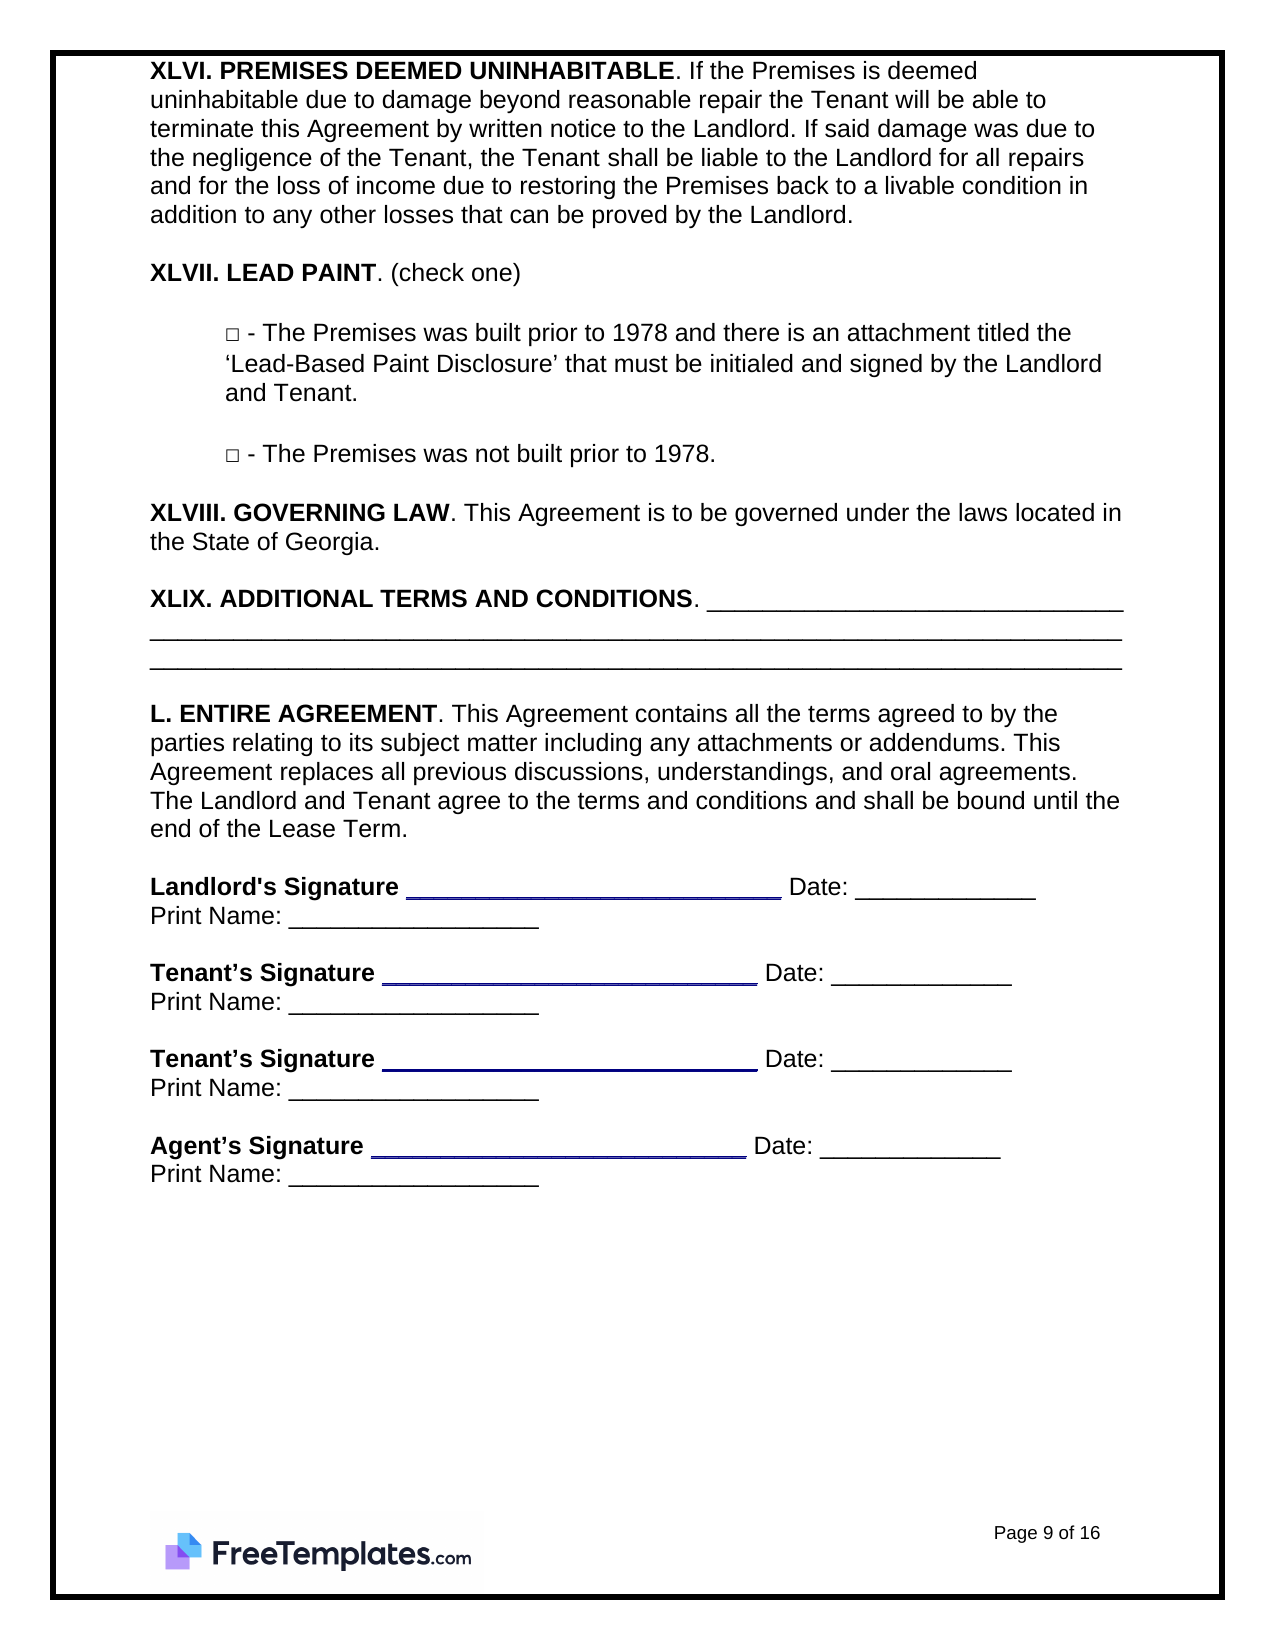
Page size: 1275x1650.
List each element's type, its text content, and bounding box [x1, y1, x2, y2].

text Print Name: __________________ [150, 901, 1125, 929]
text ☐ - The Premises was not built prior to 1978. [225, 435, 1125, 469]
text XLVIII. GOVERNING LAW. This Agreement is to be governed under the laws located in the State of Georgia. [150, 498, 1125, 556]
text Tenant’s Signature ___________________________ Date: _____________ [150, 958, 1125, 987]
text L. ENTIRE AGREEMENT. This Agreement contains all the terms agreed to by the parties relating to its subject matter including any attachments or addendums. This Agreement replaces all previous discussions, understandings, and oral agreements. The Landlord and Tenant agree to the terms and conditions and shall be bound until the end of the Lease Term. [150, 699, 1125, 843]
text XLIX. ADDITIONAL TERMS AND CONDITIONS. ______________________________ [150, 584, 1125, 613]
text Print Name: __________________ [150, 1159, 1125, 1188]
text XLVII. LEAD PAINT. (check one) [150, 257, 1125, 286]
text ☐ - The Premises was built prior to 1978 and there is an attachment titled the ‘Lead-Based Paint Disclosure’ that must be initialed and signed by the Landlord and Tenant. [225, 315, 1125, 407]
text Print Name: __________________ [150, 1073, 1125, 1102]
text Agent’s Signature ___________________________ Date: _____________ [150, 1131, 1125, 1159]
text Tenant’s Signature ___________________________ Date: _____________ [150, 1044, 1125, 1073]
text ______________________________________________________________________ [150, 642, 1125, 671]
text ______________________________________________________________________ [150, 613, 1125, 642]
text Landlord's Signature ___________________________ Date: _____________ [150, 872, 1125, 901]
text XLVI. PREMISES DEEMED UNINHABITABLE. If the Premises is deemed uninhabitable due to damage beyond reasonable repair the Tenant will be able to terminate this Agreement by written notice to the Landlord. If said damage was due to the negligence of the Tenant, the Tenant shall be liable to the Landlord for all repairs and for the loss of income due to restoring the Premises back to a livable condition in addition to any other losses that can be proved by the Landlord. [150, 56, 1125, 229]
text Print Name: __________________ [150, 987, 1125, 1016]
